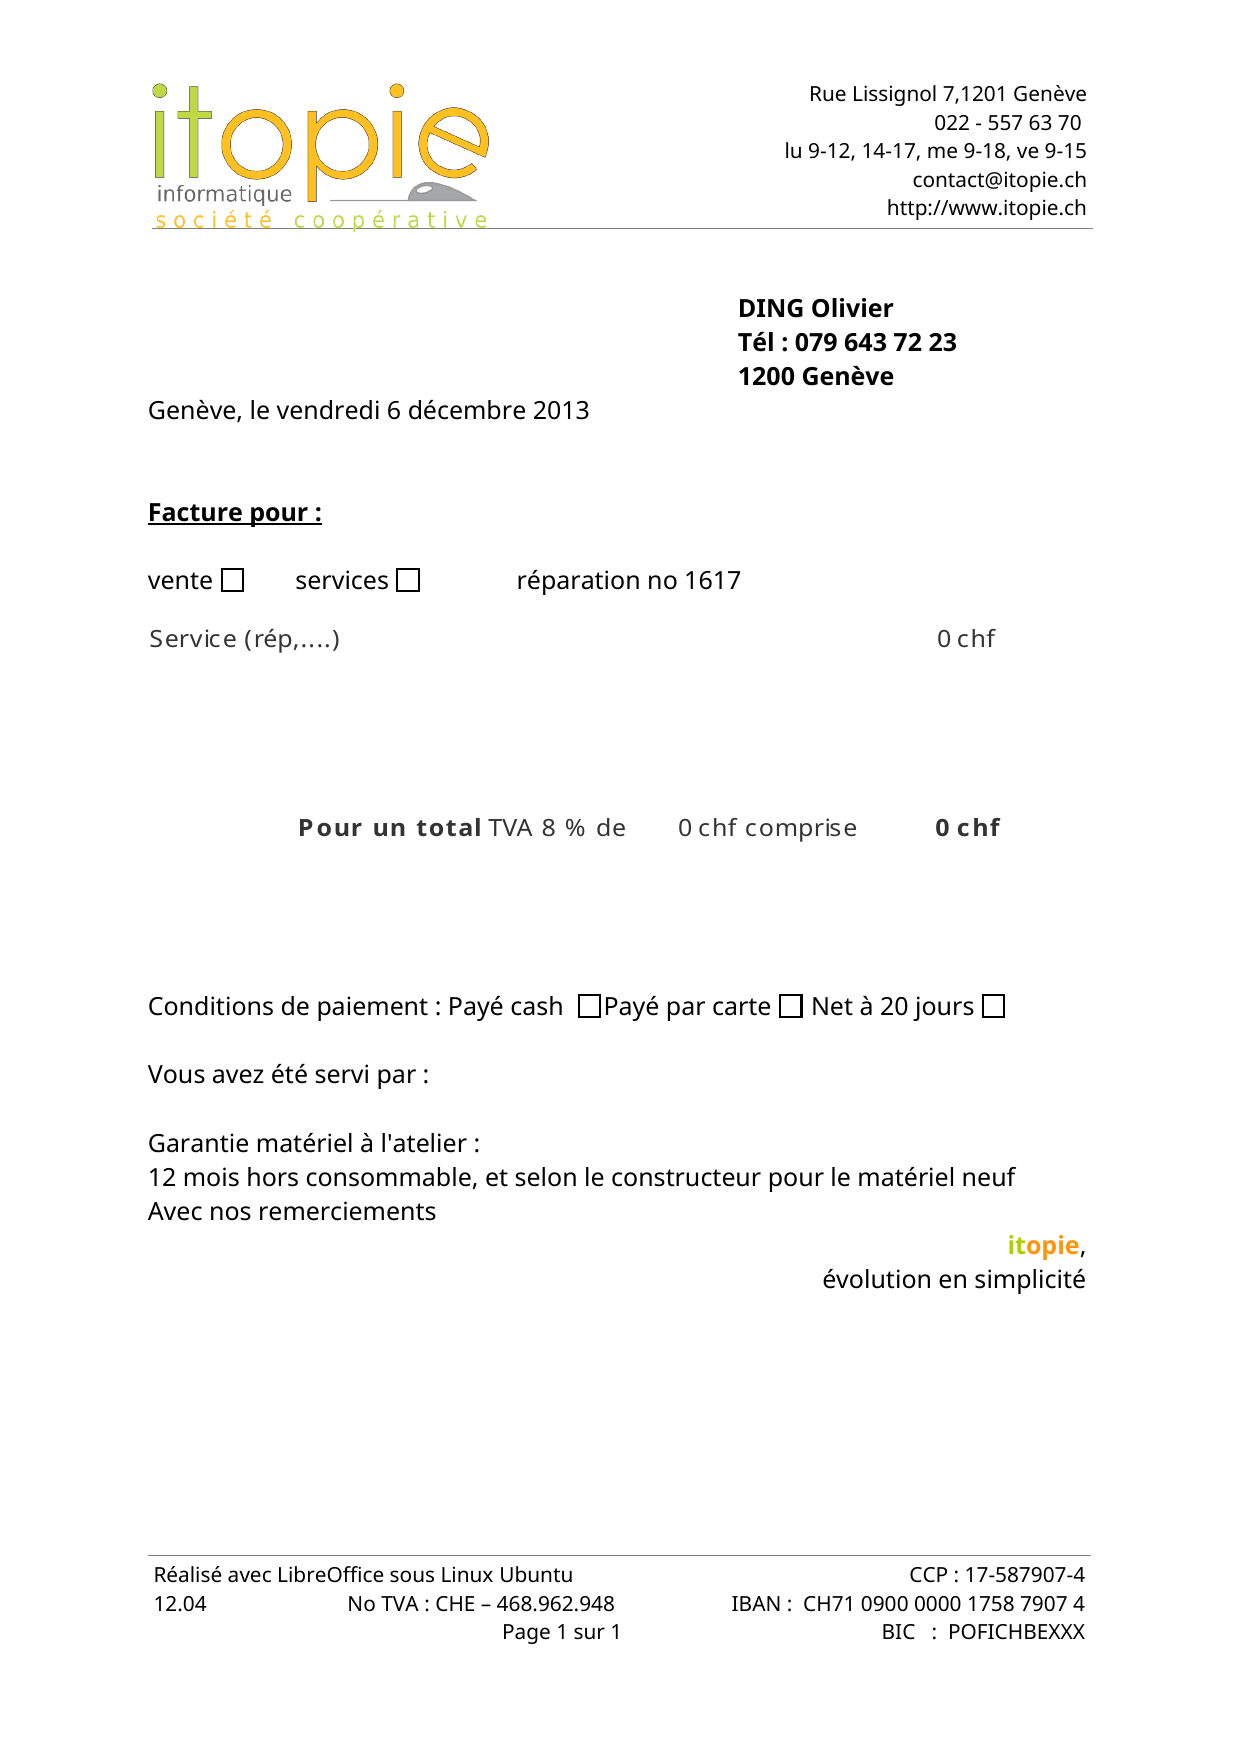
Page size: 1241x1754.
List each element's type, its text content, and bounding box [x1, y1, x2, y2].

text vente services réparation no 1617 [148, 563, 1093, 597]
text Conditions de paiement : Payé cash Payé par carte Net à 20 jours [148, 989, 1093, 1023]
text Genève, le vendredi 6 décembre 2013 [148, 392, 1093, 427]
text Facture pour : [148, 495, 1093, 529]
text Garantie matériel à l'atelier : [148, 1125, 1093, 1159]
text Vous avez été servi par : [148, 1057, 1093, 1091]
text Avec nos remerciements [148, 1193, 1093, 1227]
text itopie, [148, 1227, 1093, 1262]
picture [138, 72, 500, 244]
text évolution en simplicité [148, 1262, 1093, 1296]
text 12 mois hors consommable, et selon le constructeur pour le matériel neuf [148, 1159, 1093, 1193]
text 1200 Genève [148, 358, 1093, 392]
text DING Olivier [148, 290, 1093, 324]
text Tél : 079 643 72 23 [148, 324, 1093, 358]
